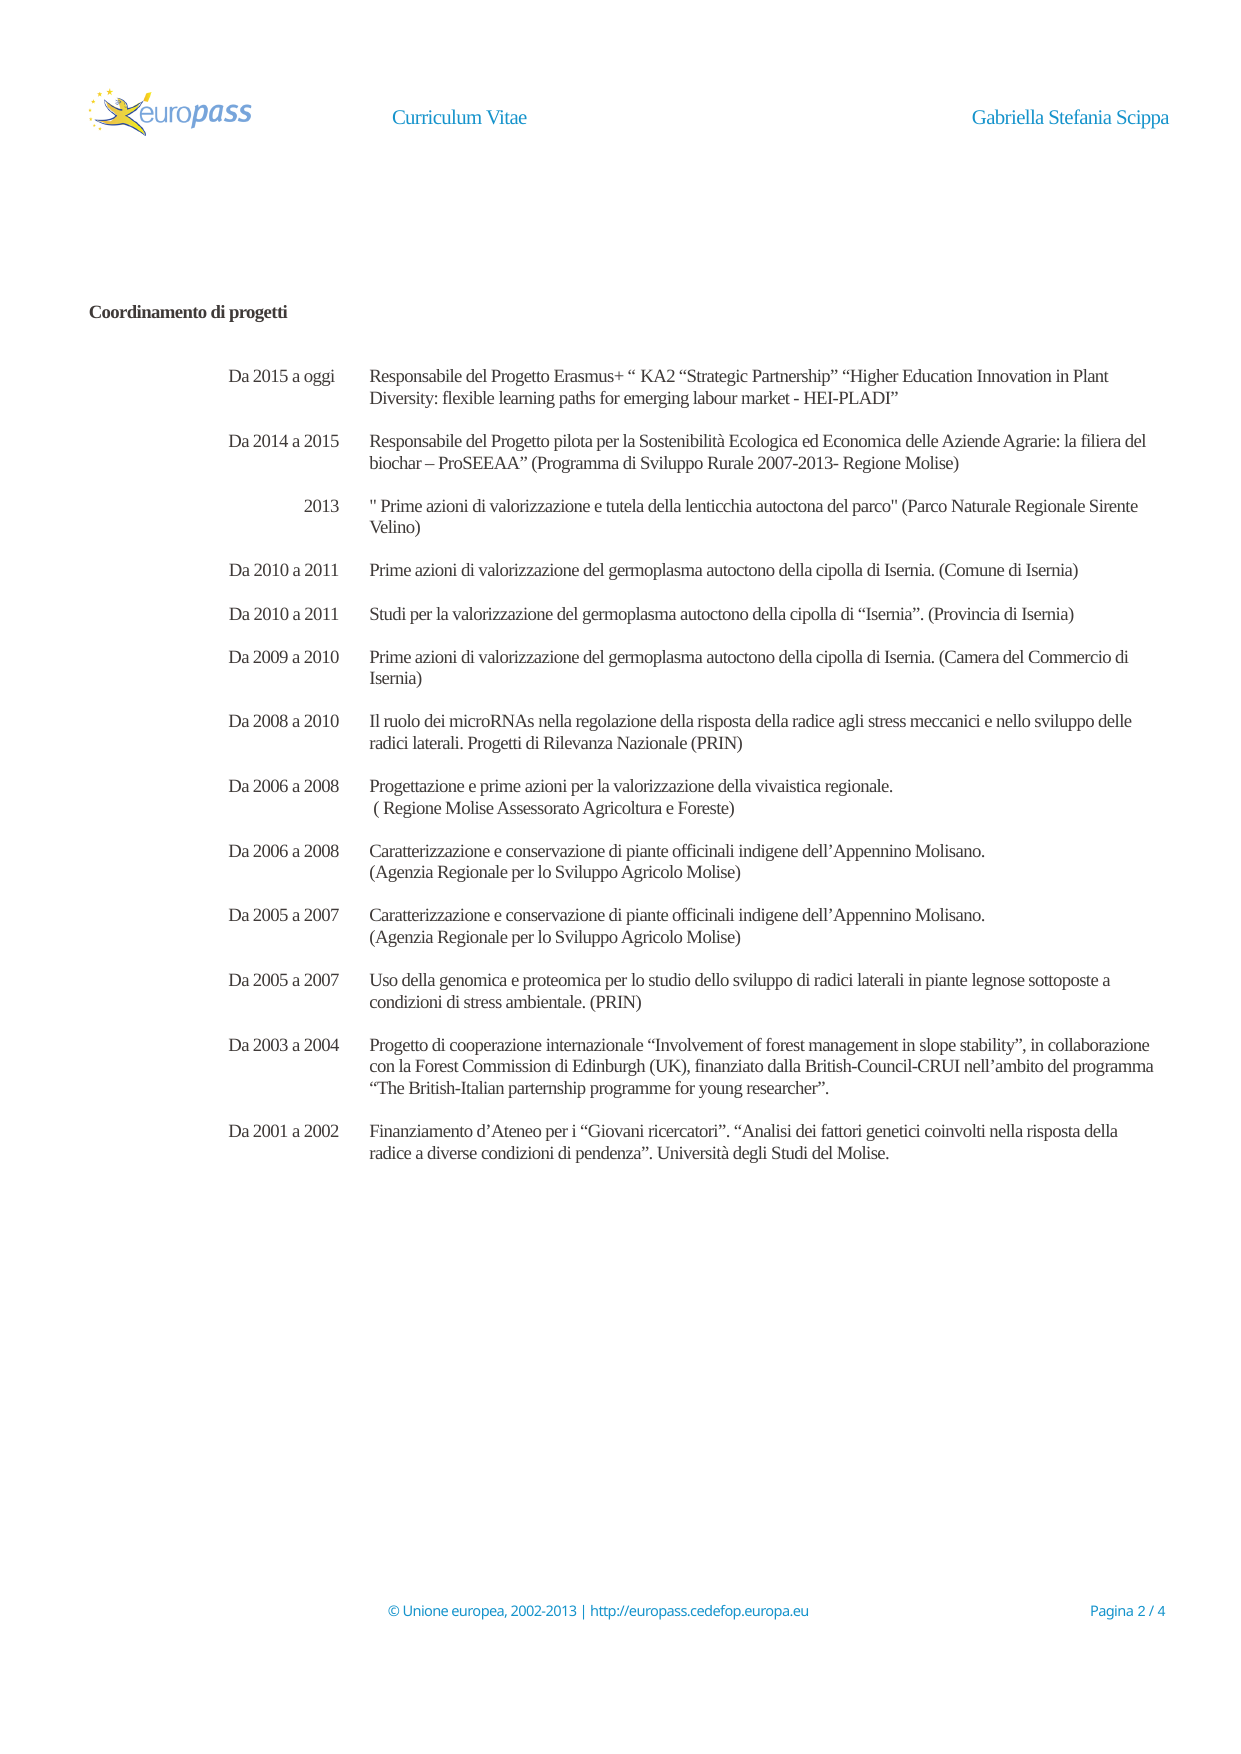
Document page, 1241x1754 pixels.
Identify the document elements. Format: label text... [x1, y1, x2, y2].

table_cell [1163, 171, 1169, 1585]
table_cell Responsabile del Progetto Erasmus+ “ KA2 “Strategic Partnership” “Higher Education Innovation in Plant Diversity: flexible learning paths for emerging labour market - HEI-PLADI” Responsabile del Progetto pilota per la Sostenibilità Ecologica ed Economica delle Aziende Agrarie: la filiera del biochar – ProSEEAA” (Programma di Sviluppo Rurale 2007-2013- Regione Molise) " Prime azioni di valorizzazione e tutela della lenticchia autoctona del parco" (Parco Naturale Regionale Sirente Velino) Prime azioni di valorizzazione del germoplasma autoctono della cipolla di Isernia. (Comune di Isernia) Studi per la valorizzazione del germoplasma autoctono della cipolla di “Isernia”. (Provincia di Isernia) Prime azioni di valorizzazione del germoplasma autoctono della cipolla di Isernia. (Camera del Commercio di Isernia) Il ruolo dei microRNAs nella regolazione della risposta della radice agli stress meccanici e nello sviluppo delle radici laterali. Progetti di Rilevanza Nazionale (PRIN) Progettazione e prime azioni per la valorizzazione della vivaistica regionale. ( Regione Molise Assessorato Agricoltura e Foreste) Caratterizzazione e conservazione di piante officinali indigene dell’Appennino Molisano. (Agenzia Regionale per lo Sviluppo Agricolo Molise) Caratterizzazione e conservazione di piante officinali indigene dell’Appennino Molisano. (Agenzia Regionale per lo Sviluppo Agricolo Molise) Uso della genomica e proteomica per lo studio dello sviluppo di radici laterali in piante legnose sottoposte a condizioni di stress ambientale. (PRIN) Progetto di cooperazione internazionale “Involvement of forest management in slope stability”, in collaborazione con la Forest Commission di Edinburgh (UK), finanziato dalla British-Council-CRUI nell’ambito del programma “The British-Italian parternship programme for young researcher”. Finanziamento d’Ateneo per i “Giovani ricercatori”. “Analisi dei fattori genetici coinvolti nella risposta della radice a diverse condizioni di pendenza”. Università degli Studi del Molise. [369, 171, 1162, 1585]
table_header Coordinamento di progetti Da 2015 a oggi Da 2014 a 2015 2013 Da 2010 a 2011 Da 2010 a 2011 Da 2009 a 2010 Da 2008 a 2010 Da 2006 a 2008 Da 2006 a 2008 Da 2005 a 2007 Da 2005 a 2007 Da 2003 a 2004 Da 2001 a 2002 [89, 171, 369, 1585]
